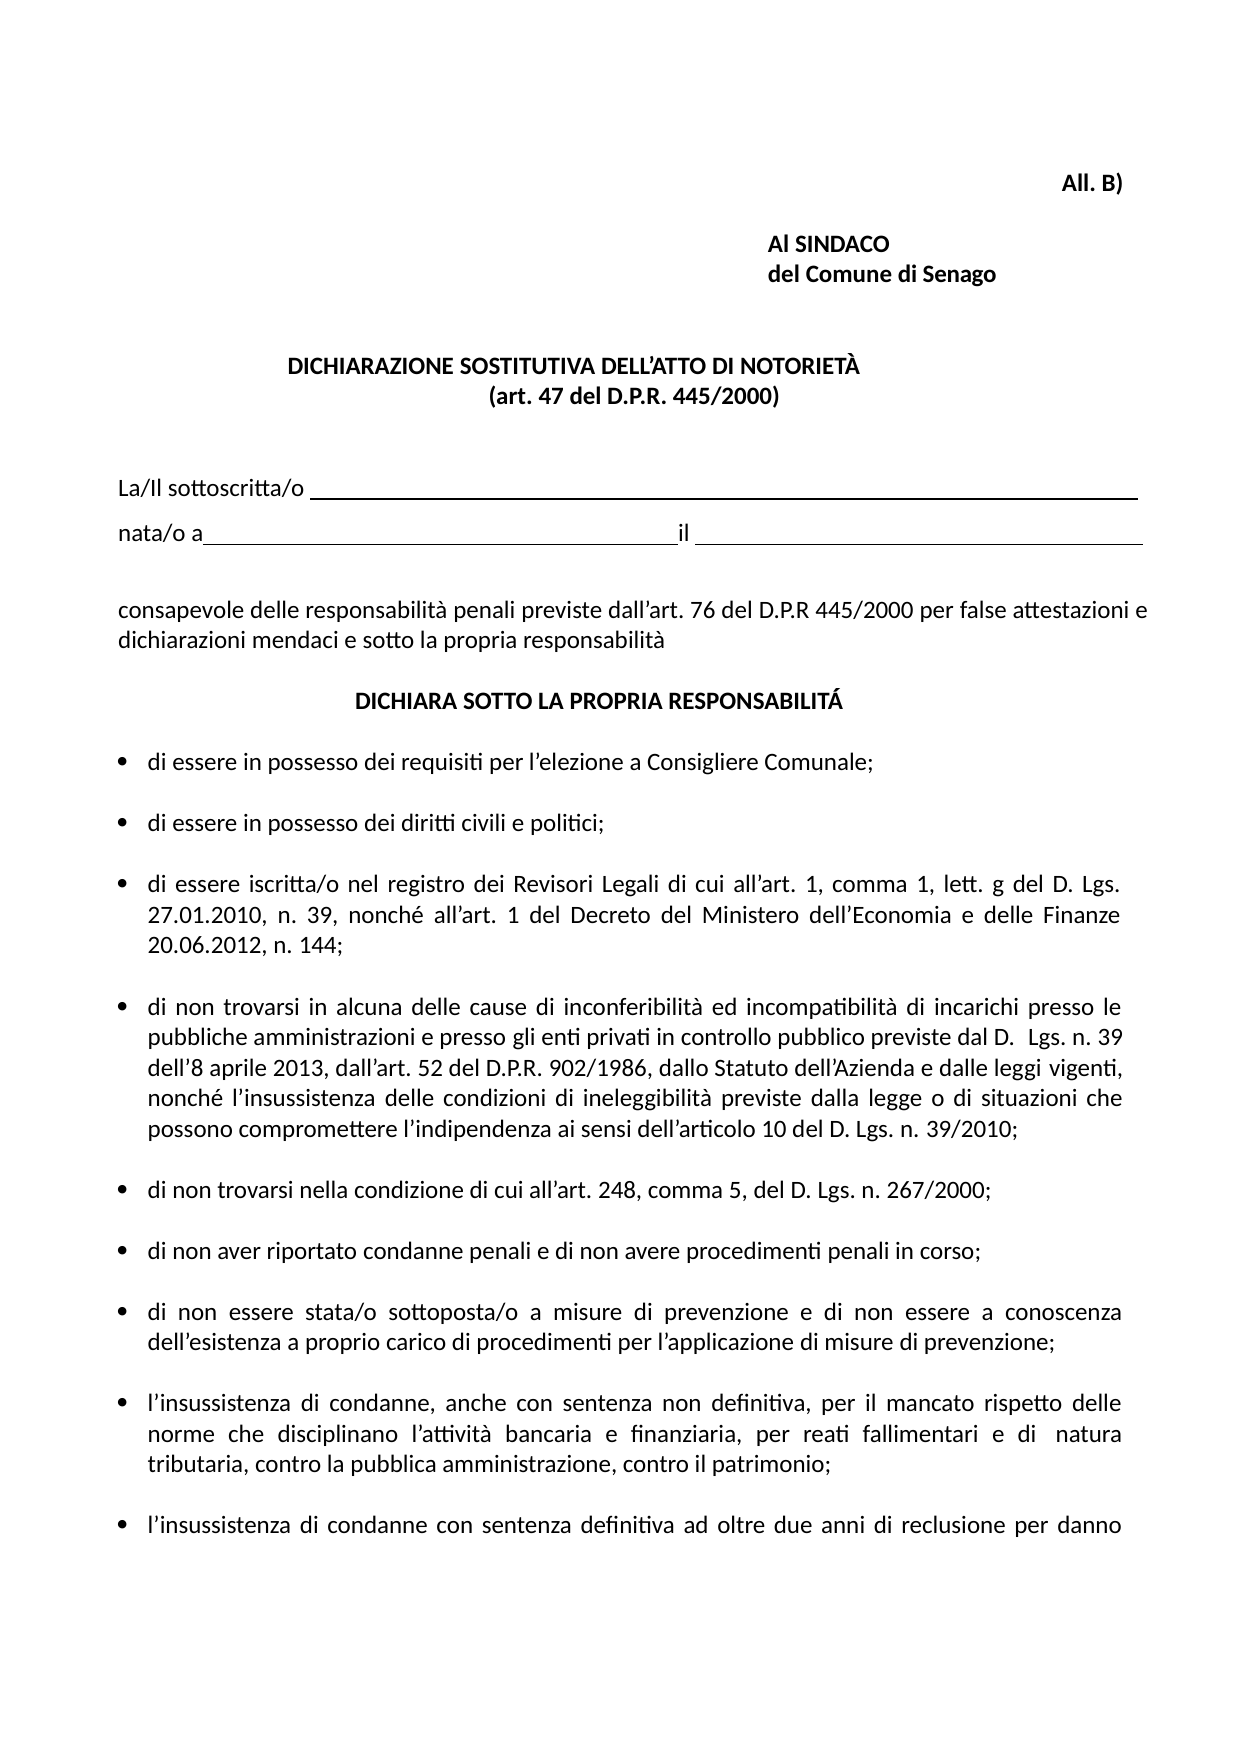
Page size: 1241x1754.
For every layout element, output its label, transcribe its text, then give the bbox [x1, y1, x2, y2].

text (art. 47 del D.P.R. 445/2000) [110, 380, 1159, 411]
text La/Il sottoscritta/o nata/o a il [118, 472, 1143, 548]
list di non trovarsi nella condizione di cui all’art. 248, comma 5, del D. Lgs. n. 267/2000; [118, 1174, 1161, 1204]
list di non aver riportato condanne penali e di non avere procedimenti penali in corso; [118, 1235, 1129, 1265]
list di essere iscritta/o nel registro dei Revisori Legali di cui all’art. 1, comma 1, lett. g del D. Lgs. 27.01.2010, n. 39, nonché all’art. 1 del Decreto del Ministero dell’Economia e delle Finanze 20.06.2012, n. 144; [118, 868, 1123, 960]
text All. B) [6, 167, 1123, 197]
text DICHIARA SOTTO LA PROPRIA RESPONSABILITÁ [355, 685, 1161, 716]
list di non trovarsi in alcuna delle cause di inconferibilità ed incompatibilità di incarichi presso le pubbliche amministrazioni e presso gli enti privati in controllo pubblico previste dal D. Lgs. n. 39 dell’8 aprile 2013, dall’art. 52 del D.P.R. 902/1986, dallo Statuto dell’Azienda e dalle leggi vigenti, nonché l’insussistenza delle condizioni di ineleggibilità previste dalla legge o di situazioni che possono compromettere l’indipendenza ai sensi dell’articolo 10 del D. Lgs. n. 39/2010; [118, 991, 1123, 1143]
text DICHIARAZIONE SOSTITUTIVA DELL’ATTO DI NOTORIETÀ [287, 350, 1017, 380]
list di essere in possesso dei requisiti per l’elezione a Consigliere Comunale; [118, 746, 1161, 777]
list l’insussistenza di condanne con sentenza definitiva ad oltre due anni di reclusione per danno [118, 1509, 1123, 1540]
text Al SINDACO [768, 228, 1161, 258]
list di non essere stata/o sottoposta/o a misure di prevenzione e di non essere a conoscenza dell’esistenza a proprio carico di procedimenti per l’applicazione di misure di prevenzione; [118, 1296, 1123, 1357]
list di essere in possesso dei diritti civili e politici; [118, 807, 1161, 838]
list l’insussistenza di condanne, anche con sentenza non definitiva, per il mancato rispetto delle norme che disciplinano l’attività bancaria e finanziaria, per reati fallimentari e di natura tributaria, contro la pubblica amministrazione, contro il patrimonio; [118, 1387, 1123, 1479]
title del Comune di Senago [768, 258, 1161, 289]
text consapevole delle responsabilità penali previste dall’art. 76 del D.P.R 445/2000 per false attestazioni e dichiarazioni mendaci e sotto la propria responsabilità [118, 594, 1161, 655]
